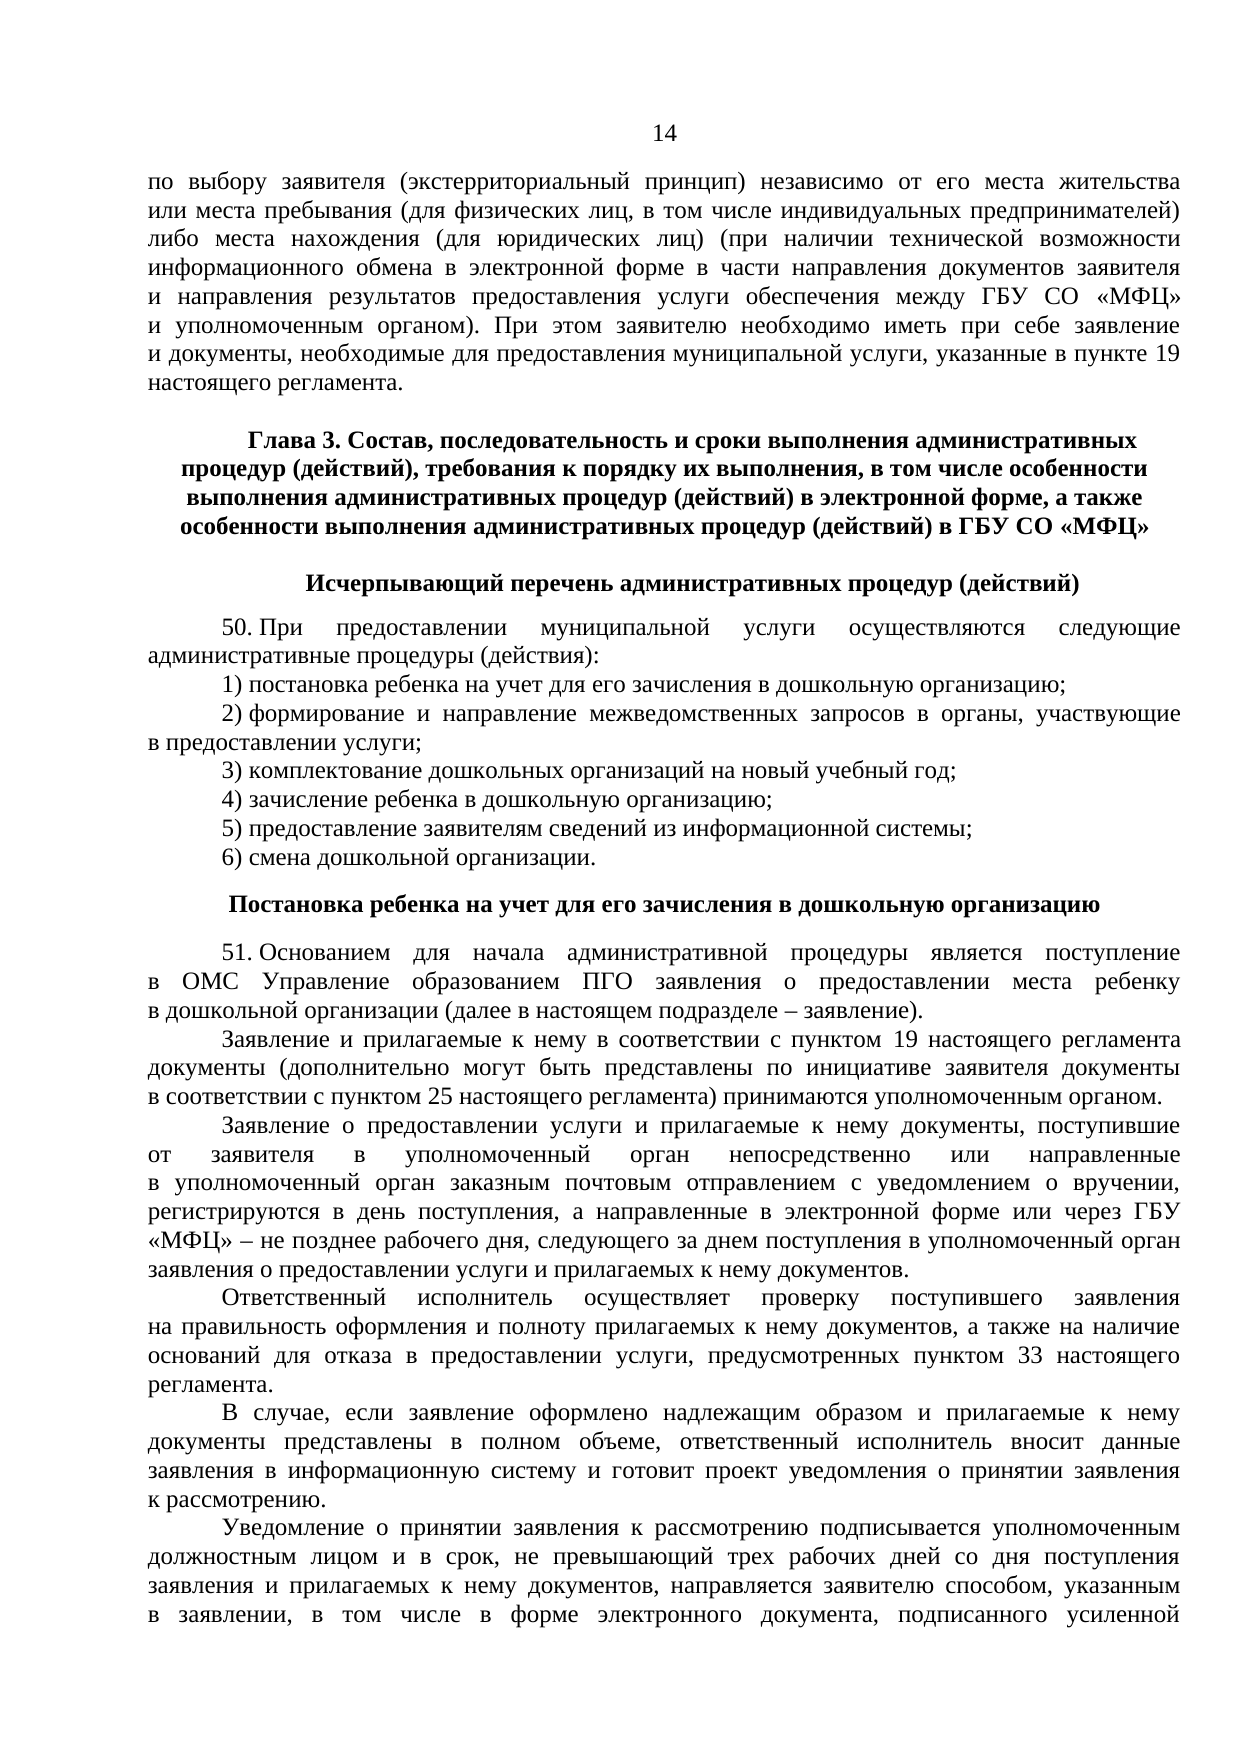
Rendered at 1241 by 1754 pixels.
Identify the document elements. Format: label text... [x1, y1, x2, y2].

text Постановка ребенка на учет для его зачисления в дошкольную организацию [148, 889, 1181, 918]
text Уведомление о принятии заявления к рассмотрению подписывается уполномоченным должностным лицом и в срок, не превышающий трех рабочих дней со дня поступления заявления и прилагаемых к нему документов, направляется заявителю способом, указанным в заявлении, в том числе в форме электронного документа, подписанного усиленной [148, 1512, 1181, 1627]
text 3) комплектование дошкольных организаций на новый учебный год; [148, 755, 1181, 784]
text Исчерпывающий перечень административных процедур (действий) [148, 568, 1181, 597]
text Ответственный исполнитель осуществляет проверку поступившего заявления на правильность оформления и полноту прилагаемых к нему документов, а также на наличие оснований для отказа в предоставлении услуги, предусмотренных пунктом 33 настоящего регламента. [148, 1282, 1181, 1397]
text 50. При предоставлении муниципальной услуги осуществляются следующие административные процедуры (действия): [148, 612, 1181, 669]
text по выбору заявителя (экстерриториальный принцип) независимо от его места жительства или места пребывания (для физических лиц, в том числе индивидуальных предпринимателей) либо места нахождения (для юридических лиц) (при наличии технической возможности информационного обмена в электронной форме в части направления документов заявителя и направления результатов предоставления услуги обеспечения между ГБУ СО «МФЦ» и уполномоченным органом). При этом заявителю необходимо иметь при себе заявление и документы, необходимые для предоставления муниципальной услуги, указанные в пункте 19 настоящего регламента. [148, 166, 1181, 396]
text Заявление о предоставлении услуги и прилагаемые к нему документы, поступившие от заявителя в уполномоченный орган непосредственно или направленные в уполномоченный орган заказным почтовым отправлением с уведомлением о вручении, регистрируются в день поступления, а направленные в электронной форме или через ГБУ «МФЦ» – не позднее рабочего дня, следующего за днем поступления в уполномоченный орган заявления о предоставлении услуги и прилагаемых к нему документов. [148, 1110, 1181, 1282]
text В случае, если заявление оформлено надлежащим образом и прилагаемые к нему документы представлены в полном объеме, ответственный исполнитель вносит данные заявления в информационную систему и готовит проект уведомления о принятии заявления к рассмотрению. [148, 1397, 1181, 1512]
text 1) постановка ребенка на учет для его зачисления в дошкольную организацию; [148, 669, 1181, 698]
text 2) формирование и направление межведомственных запросов в органы, участвующие в предоставлении услуги; [148, 698, 1181, 755]
text Глава 3. Состав, последовательность и сроки выполнения административных процедур (действий), требования к порядку их выполнения, в том числе особенности выполнения административных процедур (действий) в электронной форме, а также особенности выполнения административных процедур (действий) в ГБУ СО «МФЦ» [148, 425, 1181, 540]
text 51. Основанием для начала административной процедуры является поступление в ОМС Управление образованием ПГО заявления о предоставлении места ребенку в дошкольной организации (далее в настоящем подразделе – заявление). [148, 937, 1181, 1024]
text Заявление и прилагаемые к нему в соответствии с пунктом 19 настоящего регламента документы (дополнительно могут быть представлены по инициативе заявителя документы в соответствии с пунктом 25 настоящего регламента) принимаются уполномоченным органом. [148, 1024, 1181, 1110]
text 4) зачисление ребенка в дошкольную организацию; [148, 784, 1181, 813]
text 5) предоставление заявителям сведений из информационной системы; [148, 813, 1181, 842]
text 6) смена дошкольной организации. [148, 842, 1181, 870]
